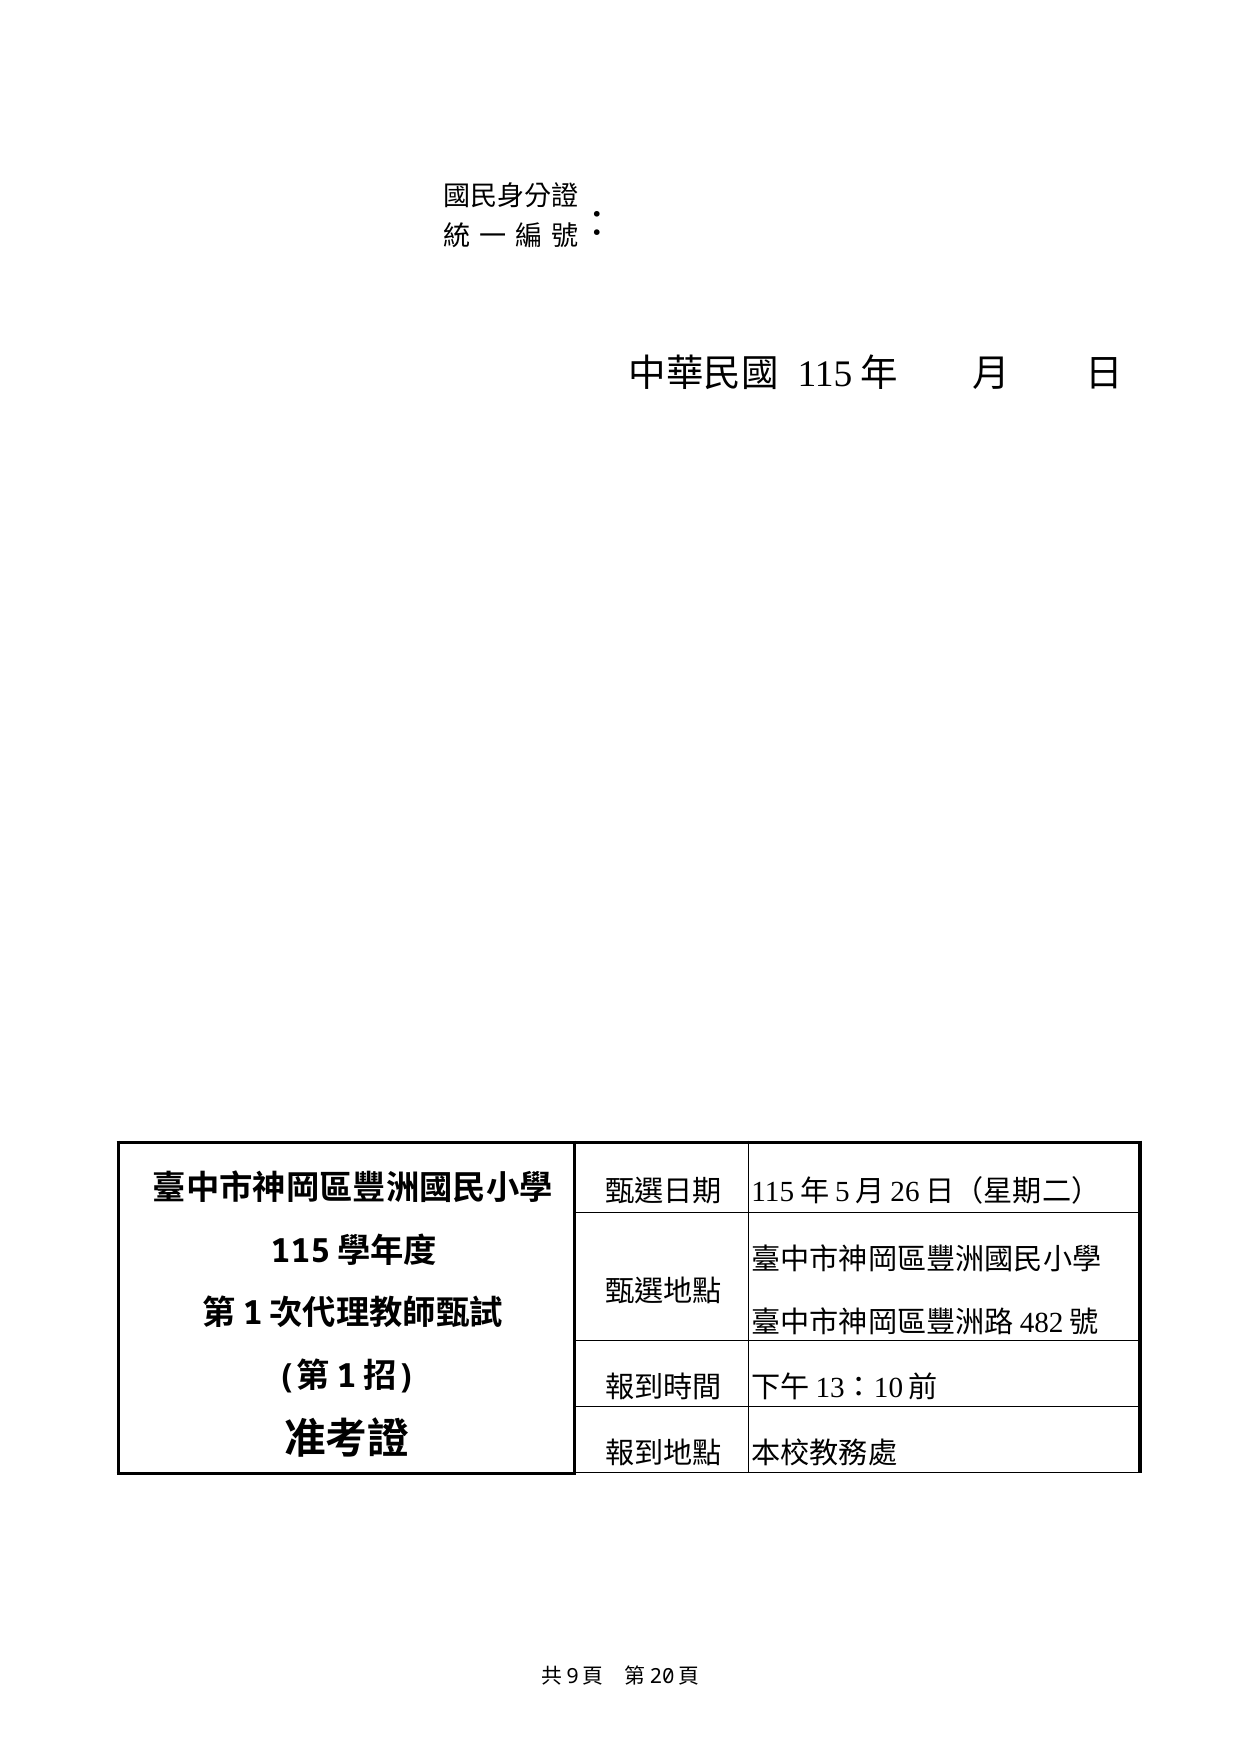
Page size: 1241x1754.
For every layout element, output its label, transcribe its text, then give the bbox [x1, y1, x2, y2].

table_header 甄選日期 [576, 1144, 748, 1212]
table_cell 下午13：10前 [749, 1341, 1138, 1406]
text 中華民國 115年 月 日 [118, 328, 1122, 391]
text 國民身分證統一編號： [118, 141, 1122, 266]
table_cell 報到地點 [576, 1407, 748, 1472]
table_header 臺中市神岡區豐洲國民小學115學年度 第1次代理教師甄試 (第1招) 准考證 類別： □國小普通班代理教師 □國小體育專長代理教師 □國小音樂專長代理教師 姓名： 准考證號碼： (由本校填寫) [120, 1144, 573, 1472]
table_cell 甄選地點 [576, 1213, 748, 1340]
table_header 115年5月26日（星期二） [749, 1144, 1138, 1212]
table_cell 本校教務處 [749, 1407, 1138, 1472]
table_cell 臺中市神岡區豐洲國民小學 臺中市神岡區豐洲路482號 [749, 1213, 1138, 1340]
table_cell 報到時間 [576, 1341, 748, 1406]
